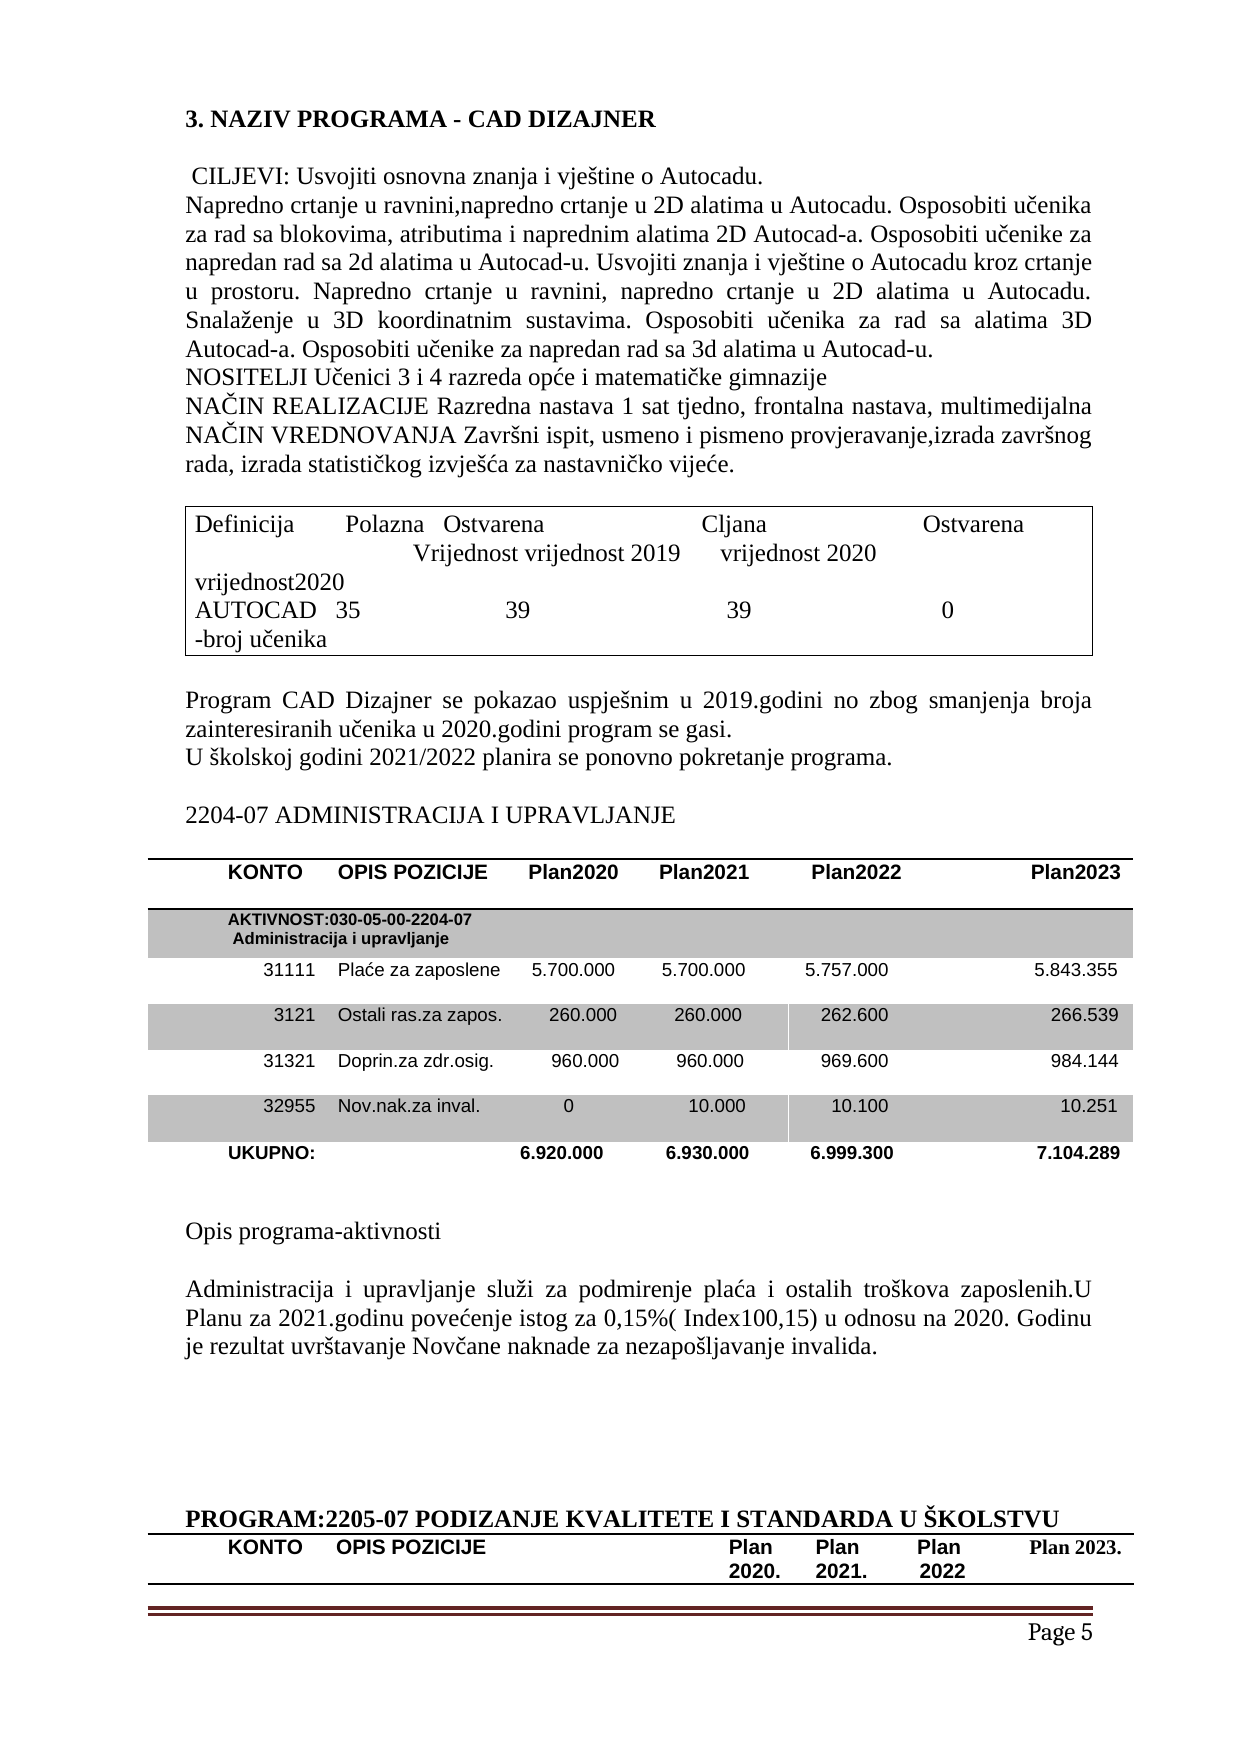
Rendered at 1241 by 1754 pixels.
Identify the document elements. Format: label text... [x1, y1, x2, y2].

table_cell 5.757.000 [789, 959, 1019, 1004]
table_header OPIS POZICIJE Plan2020 Plan2021 [326, 860, 764, 908]
table_header KONTO [216, 1535, 324, 1583]
table_cell 262.600 [789, 1004, 1019, 1050]
text Opis programa-aktivnosti [185, 1216, 1093, 1245]
text 3. NAZIV PROGRAMA - CAD DIZAJNER [185, 104, 1093, 132]
table_cell 6.920.000 6.930.000 [326, 1142, 764, 1188]
table_cell UKUPNO: [216, 1142, 326, 1188]
table_cell Doprin.za zdr.osig. 960.000 960.000 [326, 1050, 764, 1095]
text CILJEVI: Usvojiti osnovna znanja i vještine o Autocadu. [185, 161, 1093, 190]
text NAČIN REALIZACIJE Razredna nastava 1 sat tjedno, frontalna nastava, multimedijalna NAČIN VREDNOVANJA Završni ispit, usmeno i pismeno provjeravanje,izrada završnog rada, izrada statističkog izvješća za nastavničko vijeće. [185, 391, 1093, 477]
table_cell [1019, 910, 1133, 958]
text Program CAD Dizajner se pokazao uspješnim u 2019.godini no zbog smanjenja broja zainteresiranih učenika u 2020.godini program se gasi. [185, 685, 1093, 742]
text 2204-07 ADMINISTRACIJA I UPRAVLJANJE [185, 800, 1093, 829]
table_header Plan2022 [789, 860, 1019, 908]
text -broj učenika [186, 621, 1092, 655]
table_cell [764, 1142, 788, 1188]
table_cell AKTIVNOST:030-05-00-2204-07 Administracija i upravljanje [216, 910, 764, 958]
table_cell 969.600 [789, 1050, 1019, 1095]
table_cell Plaće za zaposlene 5.700.000 5.700.000 [326, 959, 764, 1004]
text Administracija i upravljanje služi za podmirenje plaća i ostalih troškova zaposlenih.U Planu za 2021.godinu povećenje istog za 0,15%( Index100,15) u odnosu na 2020. Godinu je rezultat uvrštavanje Novčane naknade za nezapošljavanje invalida. [185, 1274, 1093, 1360]
text Napredno crtanje u ravnini,napredno crtanje u 2D alatima u Autocadu. Osposobiti učenika za rad sa blokovima, atributima i naprednim alatima 2D Autocad-a. Osposobiti učenike za napredan rad sa 2d alatima u Autocad-u. Usvojiti znanja i vještine o Autocadu kroz crtanje u prostoru. Napredno crtanje u ravnini, napredno crtanje u 2D alatima u Autocadu. Snalaženje u 3D koordinatnim sustavima. Osposobiti učenika za rad sa alatima 3D Autocad-a. Osposobiti učenike za napredan rad sa 3d alatima u Autocad-u. [185, 190, 1093, 362]
table_cell [764, 1004, 788, 1050]
table_cell 5.843.355 [1019, 959, 1133, 1004]
table_header Plan2023 [1019, 860, 1133, 908]
table_cell [148, 1050, 216, 1095]
table_cell 266.539 [1019, 1004, 1133, 1050]
table_cell Ostali ras.za zapos. 260.000 260.000 [326, 1004, 764, 1050]
table_header KONTO [216, 860, 326, 908]
table_header Plan Plan 2021. 2022 [804, 1535, 1017, 1583]
table_header Plan 2023. [1017, 1535, 1133, 1583]
table_cell [148, 959, 216, 1004]
table_cell 6.999.300 [789, 1142, 1019, 1188]
table_cell 31321 [216, 1050, 326, 1095]
table_cell 10.100 [789, 1095, 1019, 1142]
table_cell 3121 [216, 1004, 326, 1050]
text Definicija Polazna Ostvarena Cljana Ostvarena Vrijednost vrijednost 2019 vrijednost 2020 vrijednost2020 [186, 507, 1092, 592]
table_cell 7.104.289 [1019, 1142, 1133, 1188]
text AUTOCAD 35 39 39 0 [186, 592, 1092, 621]
table_cell [148, 1095, 216, 1142]
table_header [764, 860, 788, 908]
table_header [148, 1535, 216, 1583]
table_cell Nov.nak.za inval. 0 10.000 [326, 1095, 764, 1142]
text PROGRAM:2205-07 PODIZANJE KVALITETE I STANDARDA U ŠKOLSTVU [185, 1504, 1093, 1533]
table_header Plan 2020. [718, 1535, 804, 1583]
table_cell 984.144 [1019, 1050, 1133, 1095]
table_cell 31111 [216, 959, 326, 1004]
table_cell [764, 910, 1019, 958]
table_cell [764, 959, 788, 1004]
table_header OPIS POZICIJE [325, 1535, 717, 1583]
table_cell [764, 1095, 788, 1142]
text NOSITELJI Učenici 3 i 4 razreda opće i matematičke gimnazije [185, 362, 1093, 391]
table_header [148, 860, 216, 908]
table_cell [148, 1004, 216, 1050]
table_cell 32955 [216, 1095, 326, 1142]
table_cell [148, 1142, 216, 1188]
table_cell [764, 1050, 788, 1095]
table_cell 10.251 [1019, 1095, 1133, 1142]
table_cell [148, 910, 216, 958]
text U školskoj godini 2021/2022 planira se ponovno pokretanje programa. [185, 742, 1093, 771]
